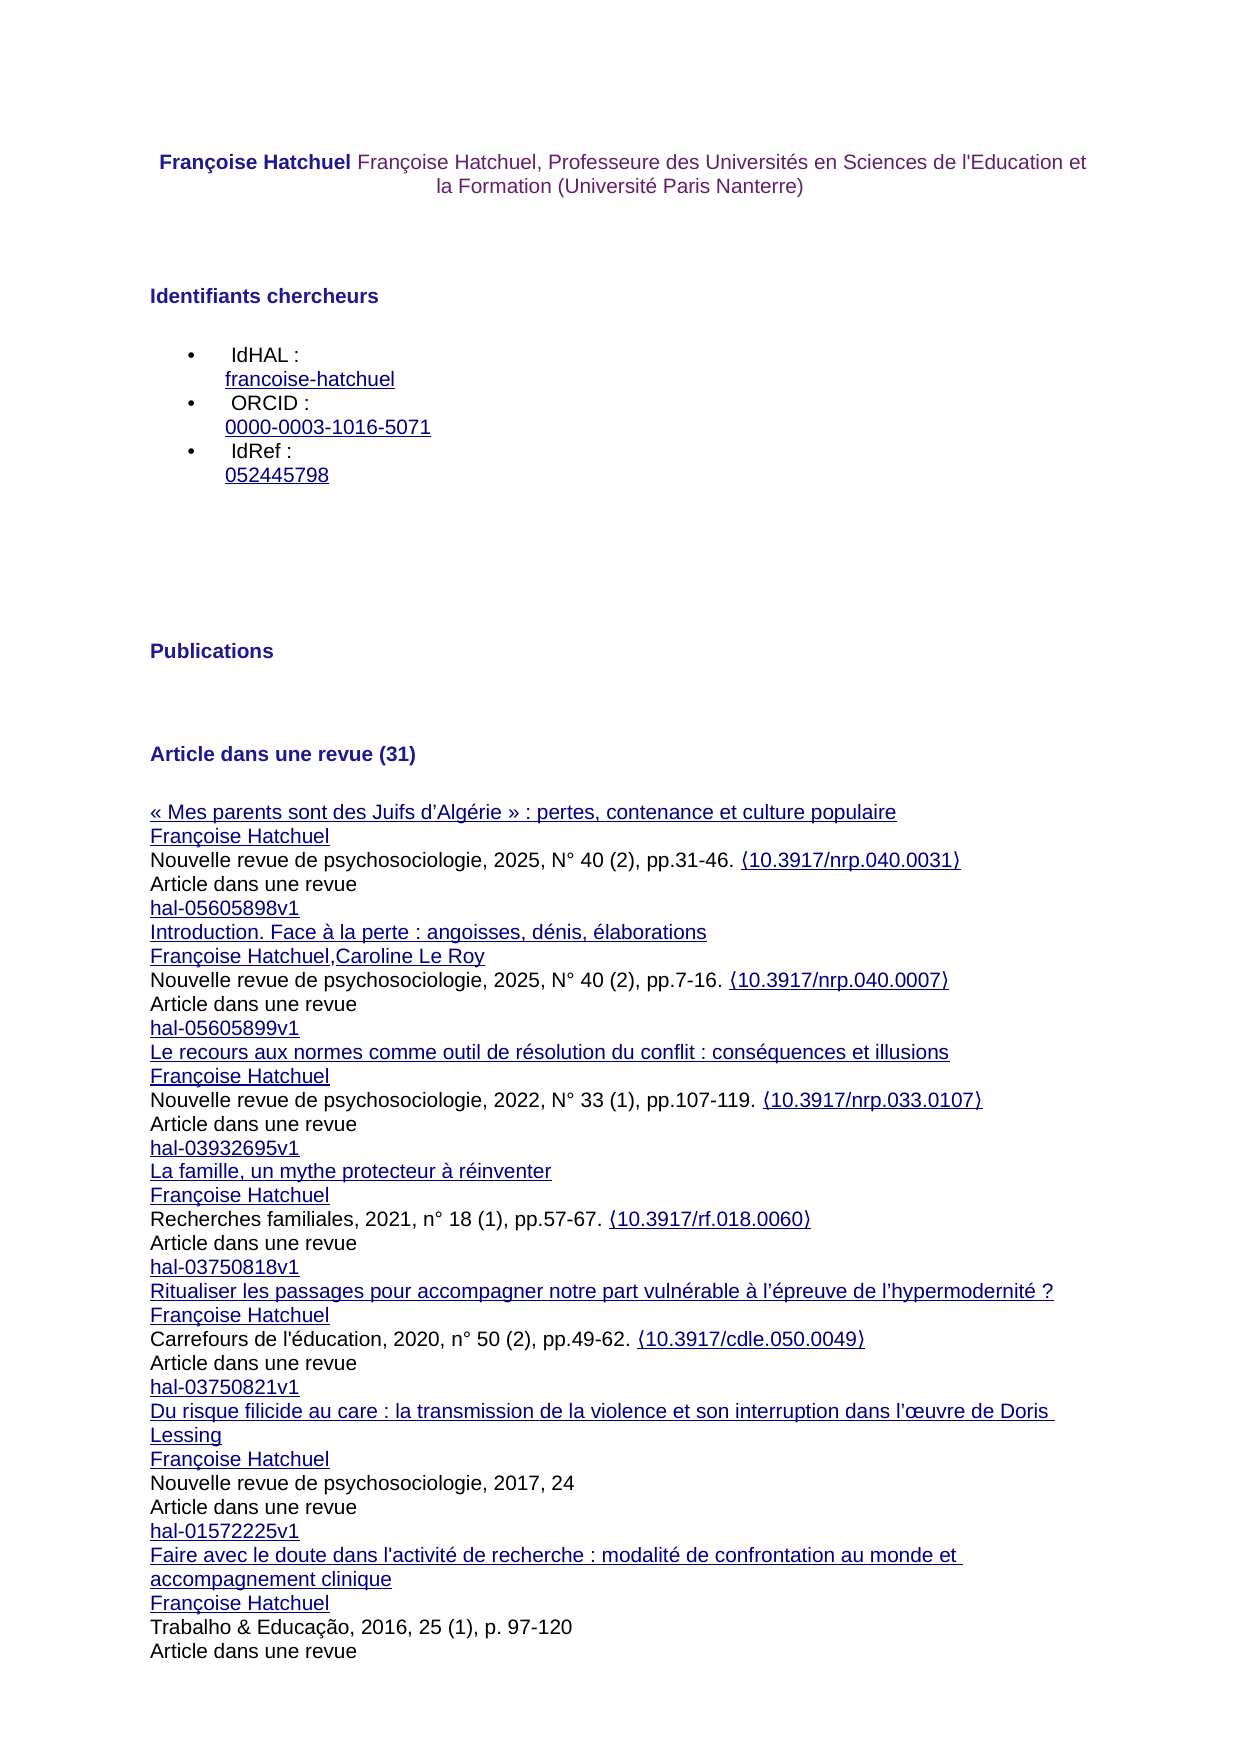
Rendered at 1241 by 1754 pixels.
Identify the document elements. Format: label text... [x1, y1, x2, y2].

list 0000-0003-1016-5071 [187, 414, 1090, 438]
table_cell Introduction. Face à la perte : angoisses, dénis, élaborations Françoise Hatchuel,Caroline Le Roy Nouvelle revue de psychosociologie, 2025, N° 40 (2), pp.7-16. ⟨10.3917/nrp.040.0007⟩ Article dans une revue hal-05605899v1 [150, 920, 1090, 1039]
subtitle Publications [150, 638, 1090, 662]
list 052445798 [187, 462, 1090, 486]
subtitle Identifiants chercheurs [150, 284, 1090, 308]
list ORCID : [187, 391, 1090, 414]
list IdRef : [187, 438, 1090, 462]
subtitle Françoise Hatchuel Françoise Hatchuel, Professeure des Universités en Sciences de l'Education et la Formation (Université Paris Nanterre) [150, 150, 1090, 198]
table_cell Du risque filicide au care : la transmission de la violence et son interruption dans l’œuvre de Doris Lessing Françoise Hatchuel Nouvelle revue de psychosociologie, 2017, 24 Article dans une revue hal-01572225v1 [150, 1399, 1090, 1543]
list IdHAL : [187, 343, 1090, 367]
table_cell La famille, un mythe protecteur à réinventer Françoise Hatchuel Recherches familiales, 2021, n° 18 (1), pp.57-67. ⟨10.3917/rf.018.0060⟩ Article dans une revue hal-03750818v1 [150, 1159, 1090, 1279]
table_cell Faire avec le doute dans l'activité de recherche : modalité de confrontation au monde et accompagnement clinique Françoise Hatchuel Trabalho & Educação, 2016, 25 (1), p. 97-120 Article dans une revue [150, 1543, 1090, 1662]
table_header « Mes parents sont des Juifs d’Algérie » : pertes, contenance et culture populaire Françoise Hatchuel Nouvelle revue de psychosociologie, 2025, N° 40 (2), pp.31-46. ⟨10.3917/nrp.040.0031⟩ Article dans une revue hal-05605898v1 [150, 800, 1090, 920]
subtitle Article dans une revue (31) [150, 742, 1090, 766]
table_cell Le recours aux normes comme outil de résolution du conflit : conséquences et illusions Françoise Hatchuel Nouvelle revue de psychosociologie, 2022, N° 33 (1), pp.107-119. ⟨10.3917/nrp.033.0107⟩ Article dans une revue hal-03932695v1 [150, 1040, 1090, 1159]
table_cell Ritualiser les passages pour accompagner notre part vulnérable à l’épreuve de l’hypermodernité ? Françoise Hatchuel Carrefours de l'éducation, 2020, n° 50 (2), pp.49-62. ⟨10.3917/cdle.050.0049⟩ Article dans une revue hal-03750821v1 [150, 1279, 1090, 1399]
list francoise-hatchuel [187, 367, 1090, 391]
